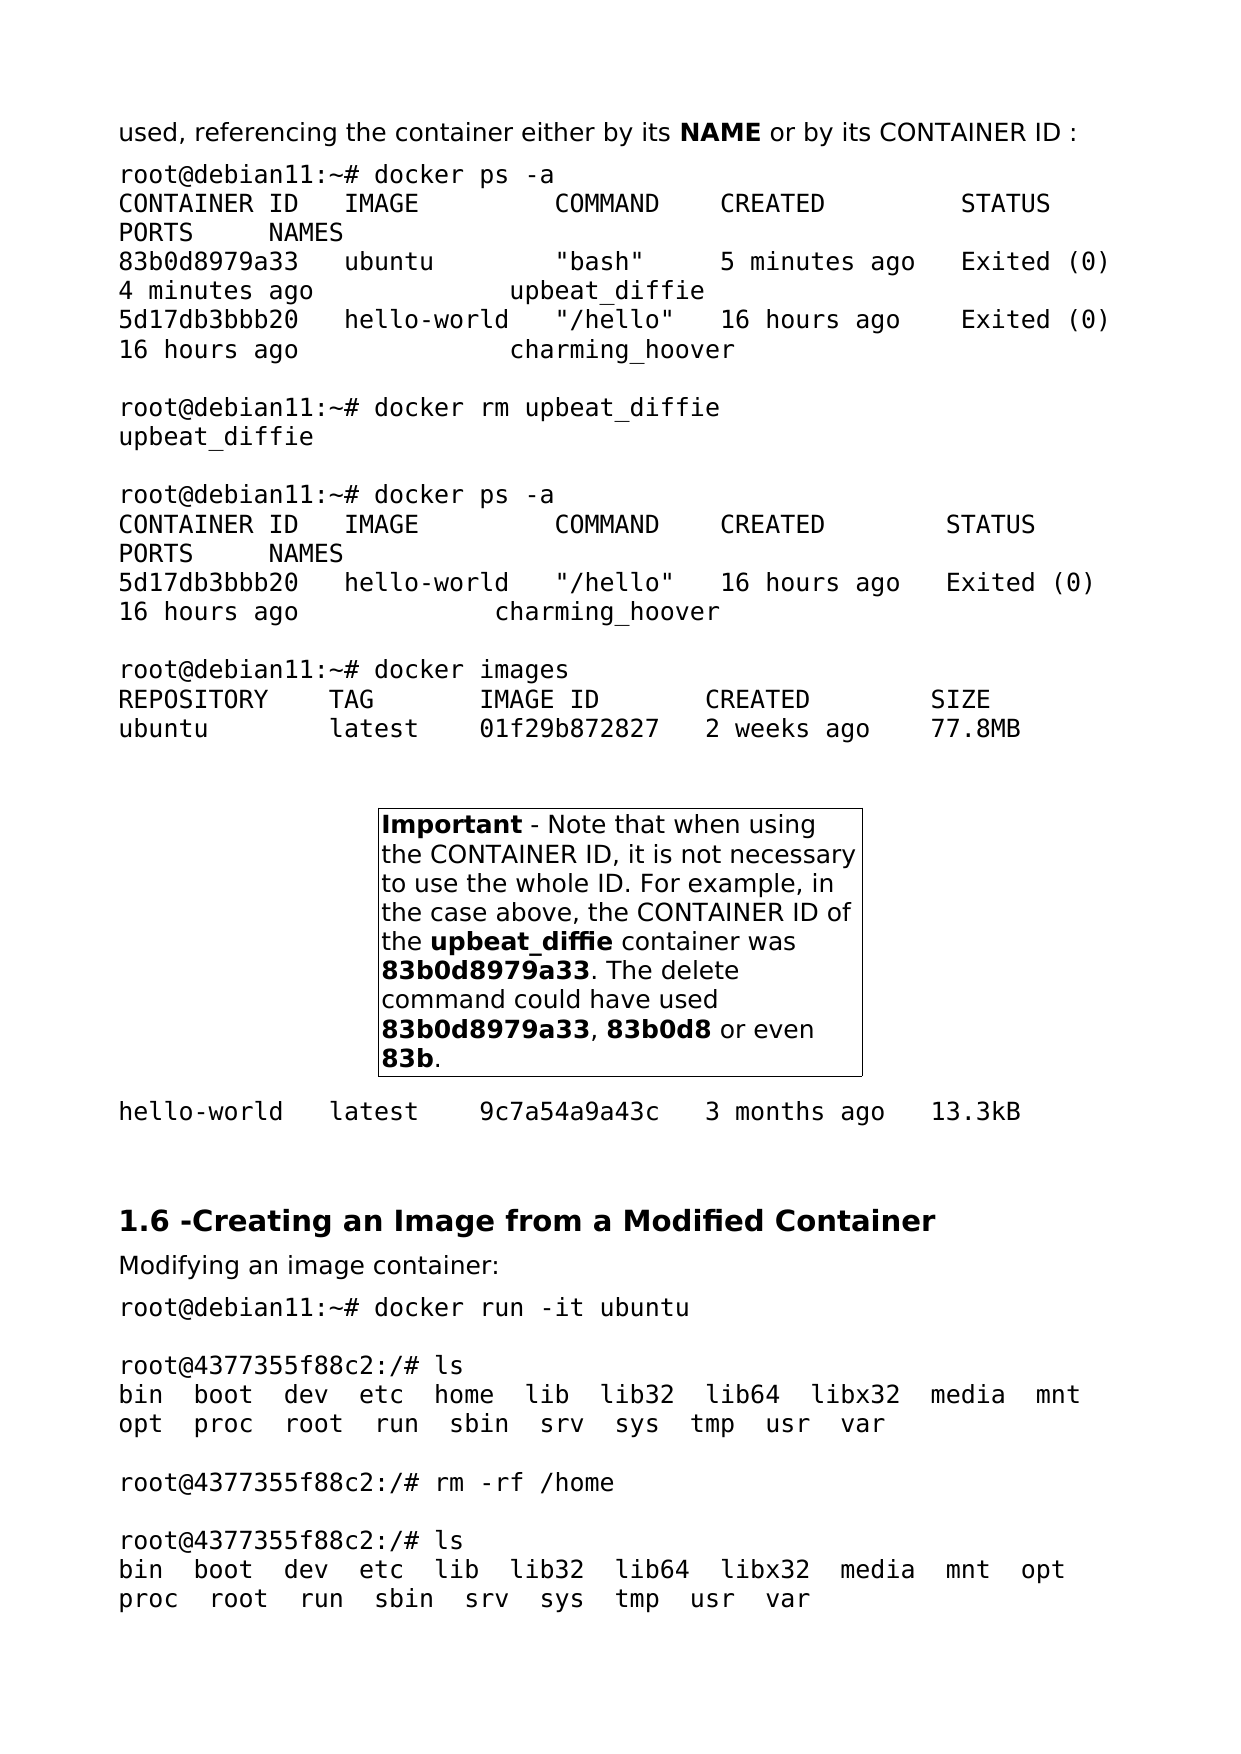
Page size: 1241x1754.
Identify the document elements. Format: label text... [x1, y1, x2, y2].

subtitle 1.6 -Creating an Image from a Modified Container [118, 1204, 1122, 1238]
text Modifying an image container: [118, 1251, 1122, 1280]
text root@debian11:~# docker ps -a CONTAINER ID IMAGE COMMAND CREATED STATUS PORTS NAMES 83b0d8979a33 ubuntu "bash" 5 minutes ago Exited (0) 4 minutes ago upbeat_diffie 5d17db3bbb20 hello-world "/hello" 16 hours ago Exited (0) 16 hours ago charming_hoover root@debian11:~# docker rm upbeat_diffie upbeat_diffie root@debian11:~# docker ps -a CONTAINER ID IMAGE COMMAND CREATED STATUS PORTS NAMES 5d17db3bbb20 hello-world "/hello" 16 hours ago Exited (0) 16 hours ago charming_hoover root@debian11:~# docker images REPOSITORY TAG IMAGE ID CREATED SIZE ubuntu latest 01f29b872827 2 weeks ago 77.8MB hello-world latest 9c7a54a9a43c 3 months ago 13.3kB [118, 160, 1122, 1126]
text used, referencing the container either by its NAME or by its CONTAINER ID : [118, 118, 1122, 147]
table_header Important - Note that when using the CONTAINER ID, it is not necessary to use the whole ID. For example, in the case above, the CONTAINER ID of the upbeat_diffie container was 83b0d8979a33. The delete command could have used 83b0d8979a33, 83b0d8 or even 83b. [379, 809, 862, 1076]
text root@debian11:~# docker run -it ubuntu root@4377355f88c2:/# ls bin boot dev etc home lib lib32 lib64 libx32 media mnt opt proc root run sbin srv sys tmp usr var root@4377355f88c2:/# rm -rf /home root@4377355f88c2:/# ls bin boot dev etc lib lib32 lib64 libx32 media mnt opt proc root run sbin srv sys tmp usr var [118, 1293, 1122, 1613]
